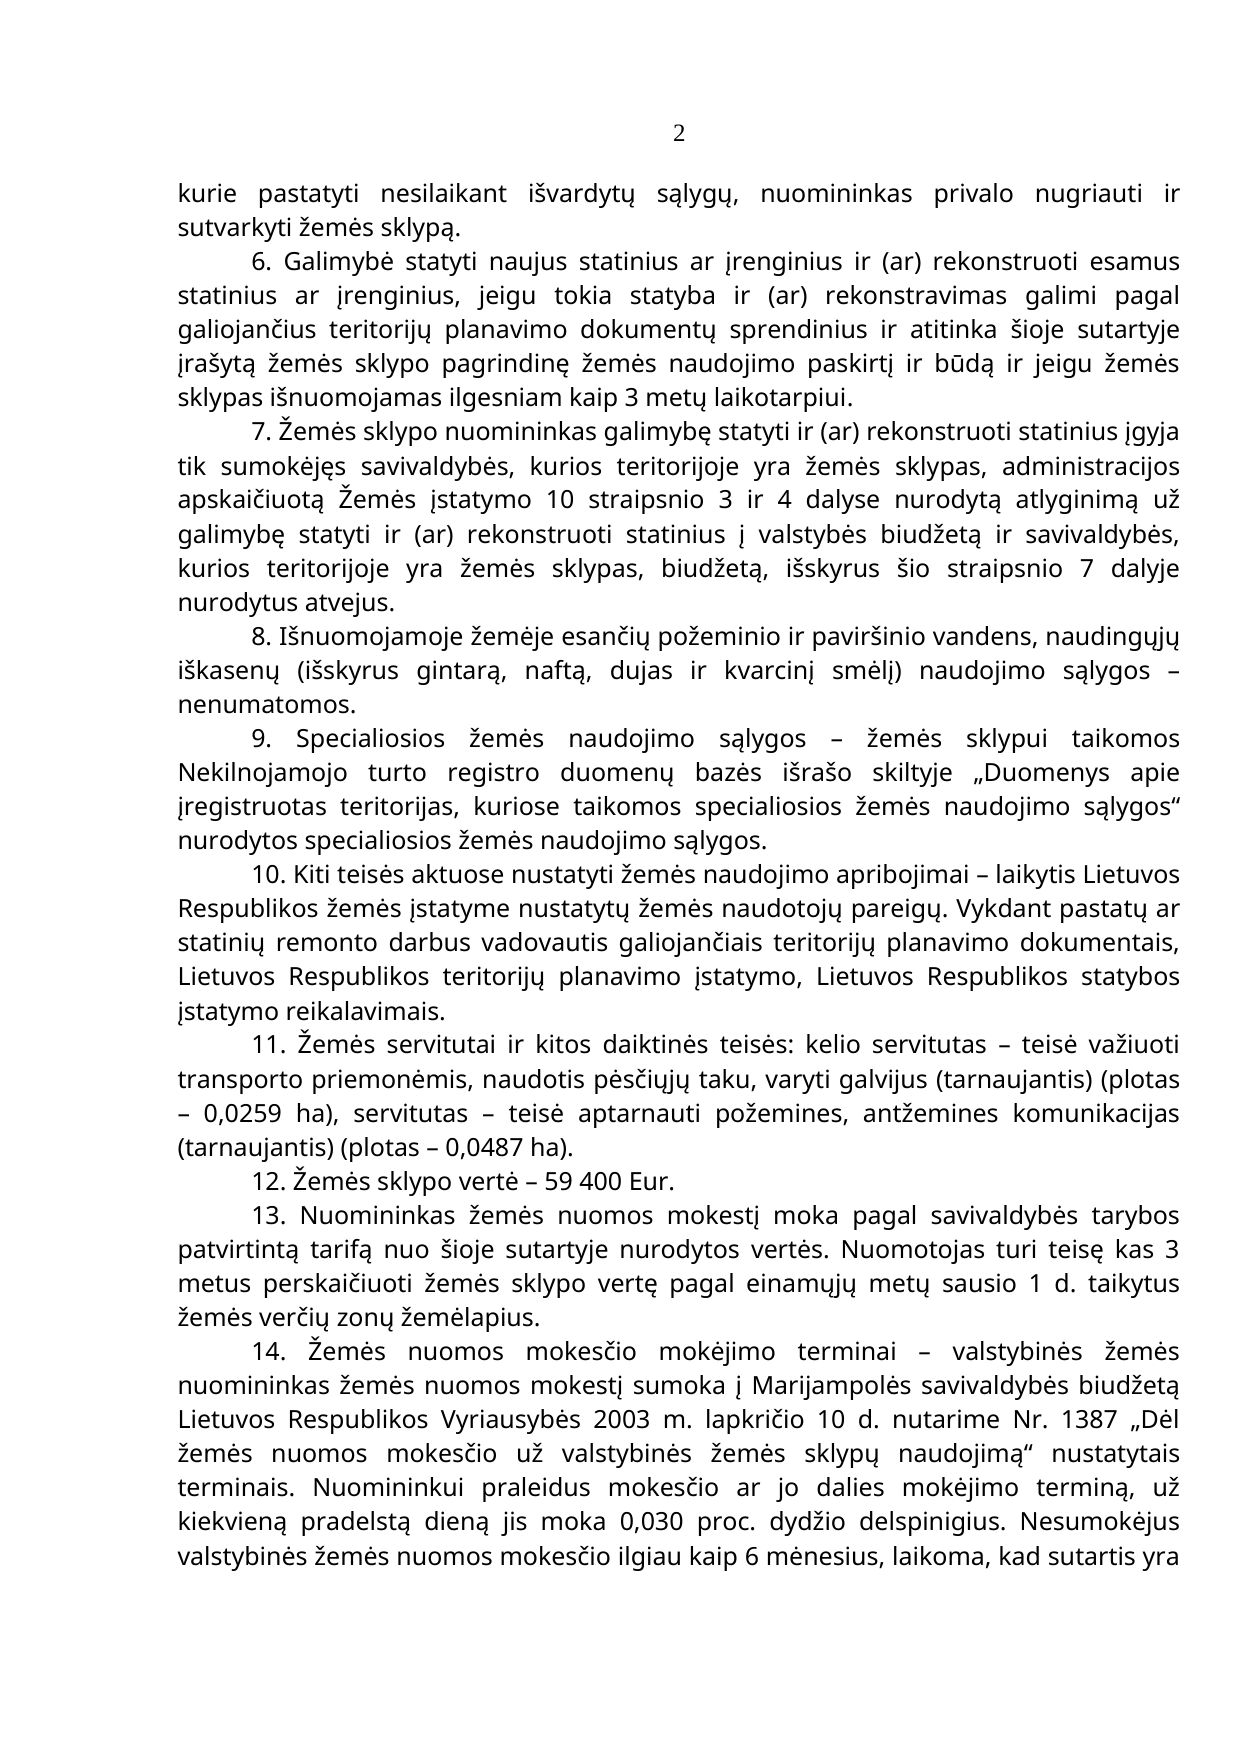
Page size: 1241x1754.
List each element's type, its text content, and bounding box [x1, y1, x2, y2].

text 11. Žemės servitutai ir kitos daiktinės teisės: kelio servitutas – teisė važiuoti transporto priemonėmis, naudotis pėsčiųjų taku, varyti galvijus (tarnaujantis) (plotas – 0,0259 ha), servitutas – teisė aptarnauti požemines, antžemines komunikacijas (tarnaujantis) (plotas – 0,0487 ha). [177, 1027, 1181, 1163]
text 7. Žemės sklypo nuomininkas galimybę statyti ir (ar) rekonstruoti statinius įgyja tik sumokėjęs savivaldybės, kurios teritorijoje yra žemės sklypas, administracijos apskaičiuotą Žemės įstatymo 10 straipsnio 3 ir 4 dalyse nurodytą atlyginimą už galimybę statyti ir (ar) rekonstruoti statinius į valstybės biudžetą ir savivaldybės, kurios teritorijoje yra žemės sklypas, biudžetą, išskyrus šio straipsnio 7 dalyje nurodytus atvejus. [177, 414, 1181, 618]
text 10. Kiti teisės aktuose nustatyti žemės naudojimo apribojimai – laikytis Lietuvos Respublikos žemės įstatyme nustatytų žemės naudotojų pareigų. Vykdant pastatų ar statinių remonto darbus vadovautis galiojančiais teritorijų planavimo dokumentais, Lietuvos Respublikos teritorijų planavimo įstatymo, Lietuvos Respublikos statybos įstatymo reikalavimais. [177, 857, 1181, 1027]
text 8. Išnuomojamoje žemėje esančių požeminio ir paviršinio vandens, naudingųjų iškasenų (išskyrus gintarą, naftą, dujas ir kvarcinį smėlį) naudojimo sąlygos – nenumatomos. [177, 618, 1181, 721]
text 9. Specialiosios žemės naudojimo sąlygos – žemės sklypui taikomos Nekilnojamojo turto registro duomenų bazės išrašo skiltyje „Duomenys apie įregistruotas teritorijas, kuriose taikomos specialiosios žemės naudojimo sąlygos“ nurodytos specialiosios žemės naudojimo sąlygos. [177, 721, 1181, 857]
text kurie pastatyti nesilaikant išvardytų sąlygų, nuomininkas privalo nugriauti ir sutvarkyti žemės sklypą. [177, 176, 1181, 244]
text 13. Nuomininkas žemės nuomos mokestį moka pagal savivaldybės tarybos patvirtintą tarifą nuo šioje sutartyje nurodytos vertės. Nuomotojas turi teisę kas 3 metus perskaičiuoti žemės sklypo vertę pagal einamųjų metų sausio 1 d. taikytus žemės verčių zonų žemėlapius. [177, 1197, 1181, 1334]
text 6. Galimybė statyti naujus statinius ar įrenginius ir (ar) rekonstruoti esamus statinius ar įrenginius, jeigu tokia statyba ir (ar) rekonstravimas galimi pagal galiojančius teritorijų planavimo dokumentų sprendinius ir atitinka šioje sutartyje įrašytą žemės sklypo pagrindinę žemės naudojimo paskirtį ir būdą ir jeigu žemės sklypas išnuomojamas ilgesniam kaip 3 metų laikotarpiui. [177, 244, 1181, 414]
text 14. Žemės nuomos mokesčio mokėjimo terminai – valstybinės žemės nuomininkas žemės nuomos mokestį sumoka į Marijampolės savivaldybės biudžetą Lietuvos Respublikos Vyriausybės 2003 m. lapkričio 10 d. nutarime Nr. 1387 „Dėl žemės nuomos mokesčio už valstybinės žemės sklypų naudojimą“ nustatytais terminais. Nuomininkui praleidus mokesčio ar jo dalies mokėjimo terminą, už kiekvieną pradelstą dieną jis moka 0,030 proc. dydžio delspinigius. Nesumokėjus valstybinės žemės nuomos mokesčio ilgiau kaip 6 mėnesius, laikoma, kad sutartis yra [177, 1334, 1181, 1572]
text 12. Žemės sklypo vertė – 59 400 Eur. [177, 1163, 1181, 1197]
